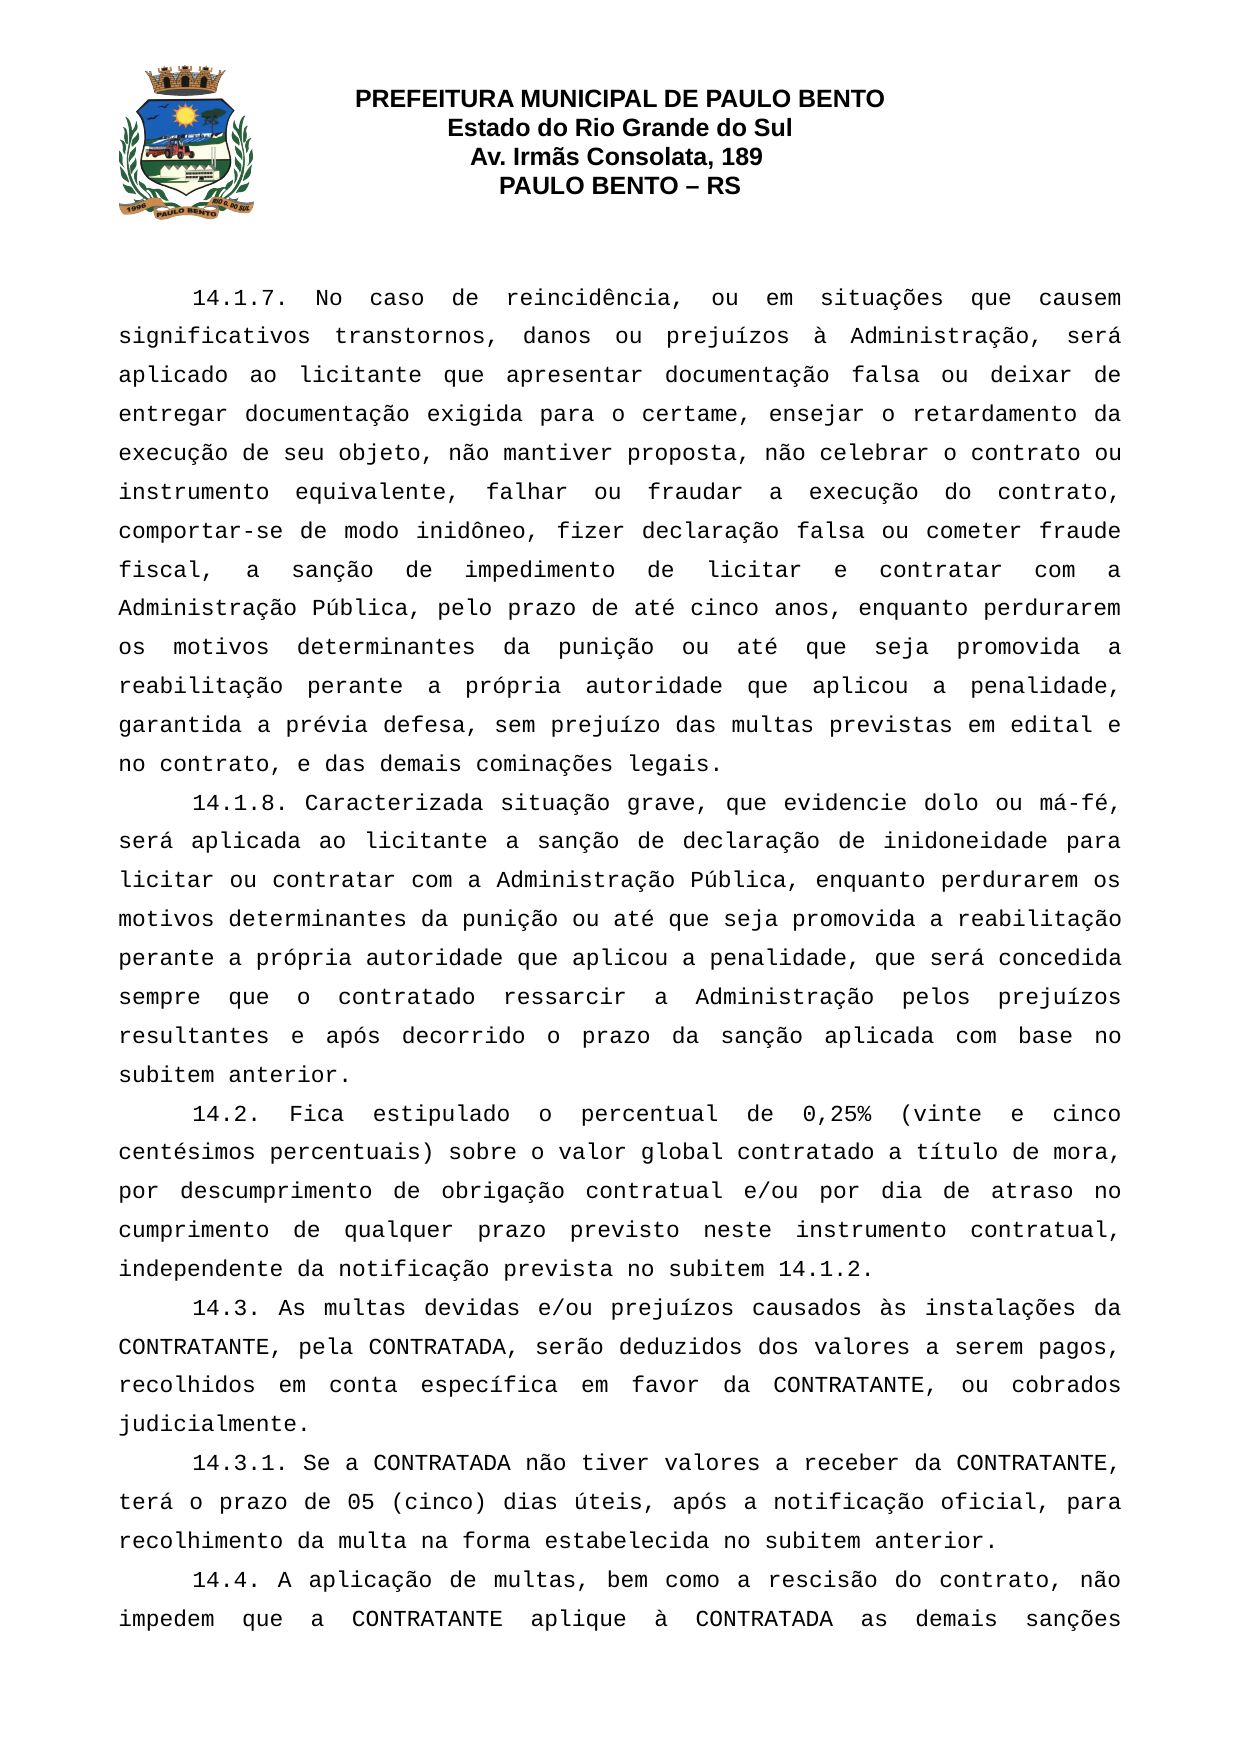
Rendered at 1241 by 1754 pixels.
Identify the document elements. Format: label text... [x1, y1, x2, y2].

picture [118, 65, 254, 220]
text 14.4. A aplicação de multas, bem como a rescisão do contrato, não impedem que a CONTRATANTE aplique à CONTRATADA as demais sanções [118, 1568, 1122, 1633]
text 14.2. Fica estipulado o percentual de 0,25% (vinte e cinco centésimos percentuais) sobre o valor global contratado a título de mora, por descumprimento de obrigação contratual e/ou por dia de atraso no cumprimento de qualquer prazo previsto neste instrumento contratual, independente da notificação prevista no subitem 14.1.2. [118, 1102, 1122, 1283]
text 14.1.8. Caracterizada situação grave, que evidencie dolo ou má-fé, será aplicada ao licitante a sanção de declaração de inidoneidade para licitar ou contratar com a Administração Pública, enquanto perdurarem os motivos determinantes da punição ou até que seja promovida a reabilitação perante a própria autoridade que aplicou a penalidade, que será concedida sempre que o contratado ressarcir a Administração pelos prejuízos resultantes e após decorrido o prazo da sanção aplicada com base no subitem anterior. [118, 791, 1122, 1089]
text 14.3.1. Se a CONTRATADA não tiver valores a receber da CONTRATANTE, terá o prazo de 05 (cinco) dias úteis, após a notificação oficial, para recolhimento da multa na forma estabelecida no subitem anterior. [118, 1452, 1122, 1555]
text 14.3. As multas devidas e/ou prejuízos causados às instalações da CONTRATANTE, pela CONTRATADA, serão deduzidos dos valores a serem pagos, recolhidos em conta específica em favor da CONTRATANTE, ou cobrados judicialmente. [118, 1296, 1122, 1439]
text 14.1.7. No caso de reincidência, ou em situações que causem significativos transtornos, danos ou prejuízos à Administração, será aplicado ao licitante que apresentar documentação falsa ou deixar de entregar documentação exigida para o certame, ensejar o retardamento da execução de seu objeto, não mantiver proposta, não celebrar o contrato ou instrumento equivalente, falhar ou fraudar a execução do contrato, comportar-se de modo inidôneo, fizer declaração falsa ou cometer fraude fiscal, a sanção de impedimento de licitar e contratar com a Administração Pública, pelo prazo de até cinco anos, enquanto perdurarem os motivos determinantes da punição ou até que seja promovida a reabilitação perante a própria autoridade que aplicou a penalidade, garantida a prévia defesa, sem prejuízo das multas previstas em edital e no contrato, e das demais cominações legais. [118, 286, 1122, 778]
